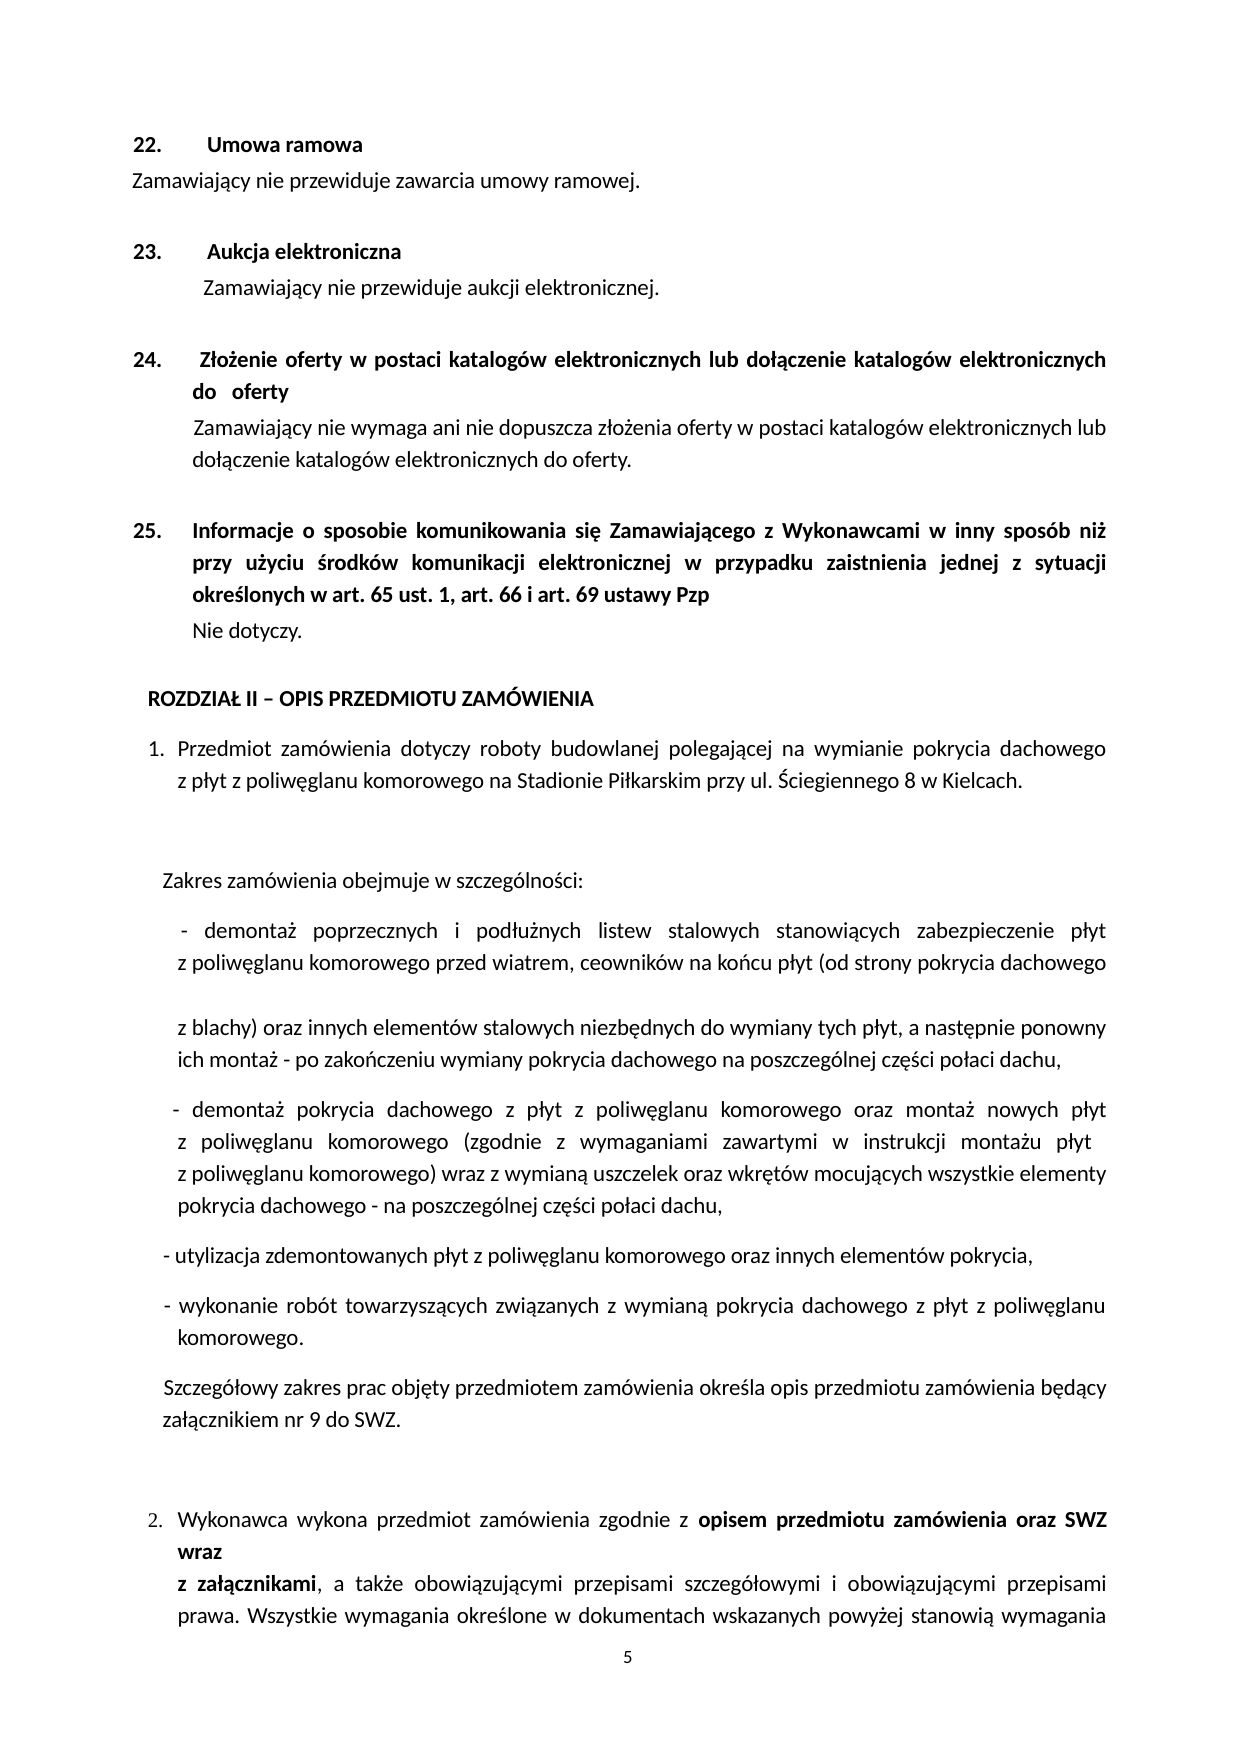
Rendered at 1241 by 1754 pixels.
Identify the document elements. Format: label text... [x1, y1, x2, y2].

list Zamawiający nie przewiduje zawarcia umowy ramowej. [132, 166, 1107, 194]
list Przedmiot zamówienia dotyczy roboty budowlanej polegającej na wymianie pokrycia dachowego z płyt z poliwęglanu komorowego na Stadionie Piłkarskim przy ul. Ściegiennego 8 w Kielcach. [148, 734, 1107, 794]
text Szczegółowy zakres prac objęty przedmiotem zamówienia określa opis przedmiotu zamówienia będący załącznikiem nr 9 do SWZ. [148, 1373, 1107, 1433]
list Zamawiający nie wymaga ani nie dopuszcza złożenia oferty w postaci katalogów elektronicznych lub dołączenie katalogów elektronicznych do oferty. [102, 413, 1107, 473]
text - wykonanie robót towarzyszących związanych z wymianą pokrycia dachowego z płyt z poliwęglanu komorowego. [148, 1291, 1107, 1351]
list Złożenie oferty w postaci katalogów elektronicznych lub dołączenie katalogów elektronicznych do oferty [133, 345, 1107, 405]
list Umowa ramowa [133, 130, 1107, 158]
list Informacje o sposobie komunikowania się Zamawiającego z Wykonawcami w inny sposób niż przy użyciu środków komunikacji elektronicznej w przypadku zaistnienia jednej z sytuacji określonych w art. 65 ust. 1, art. 66 i art. 69 ustawy Pzp [133, 516, 1107, 609]
text - demontaż poprzecznych i podłużnych listew stalowych stanowiących zabezpieczenie płyt z poliwęglanu komorowego przed wiatrem, ceowników na końcu płyt (od strony pokrycia dachowego z blachy) oraz innych elementów stalowych niezbędnych do wymiany tych płyt, a następnie ponowny ich montaż - po zakończeniu wymiany pokrycia dachowego na poszczególnej części połaci dachu, [148, 916, 1107, 1073]
list Zamawiający nie przewiduje aukcji elektronicznej. [148, 273, 1107, 301]
list Wykonawca wykona przedmiot zamówienia zgodnie z opisem przedmiotu zamówienia oraz SWZ wraz z załącznikami, a także obowiązującymi przepisami szczegółowymi i obowiązującymi przepisami prawa. Wszystkie wymagania określone w dokumentach wskazanych powyżej stanowią wymagania [148, 1505, 1107, 1630]
text ROZDZIAŁ II – OPIS PRZEDMIOTU ZAMÓWIENIA [148, 684, 1107, 712]
text Zakres zamówienia obejmuje w szczególności: [162, 866, 1107, 894]
text - utylizacja zdemontowanych płyt z poliwęglanu komorowego oraz innych elementów pokrycia, [148, 1241, 1107, 1269]
text - demontaż pokrycia dachowego z płyt z poliwęglanu komorowego oraz montaż nowych płyt z poliwęglanu komorowego (zgodnie z wymaganiami zawartymi w instrukcji montażu płyt z poliwęglanu komorowego) wraz z wymianą uszczelek oraz wkrętów mocujących wszystkie elementy pokrycia dachowego - na poszczególnej części połaci dachu, [148, 1095, 1107, 1219]
list Aukcja elektroniczna [133, 237, 1107, 266]
list Nie dotyczy. [192, 616, 1107, 644]
